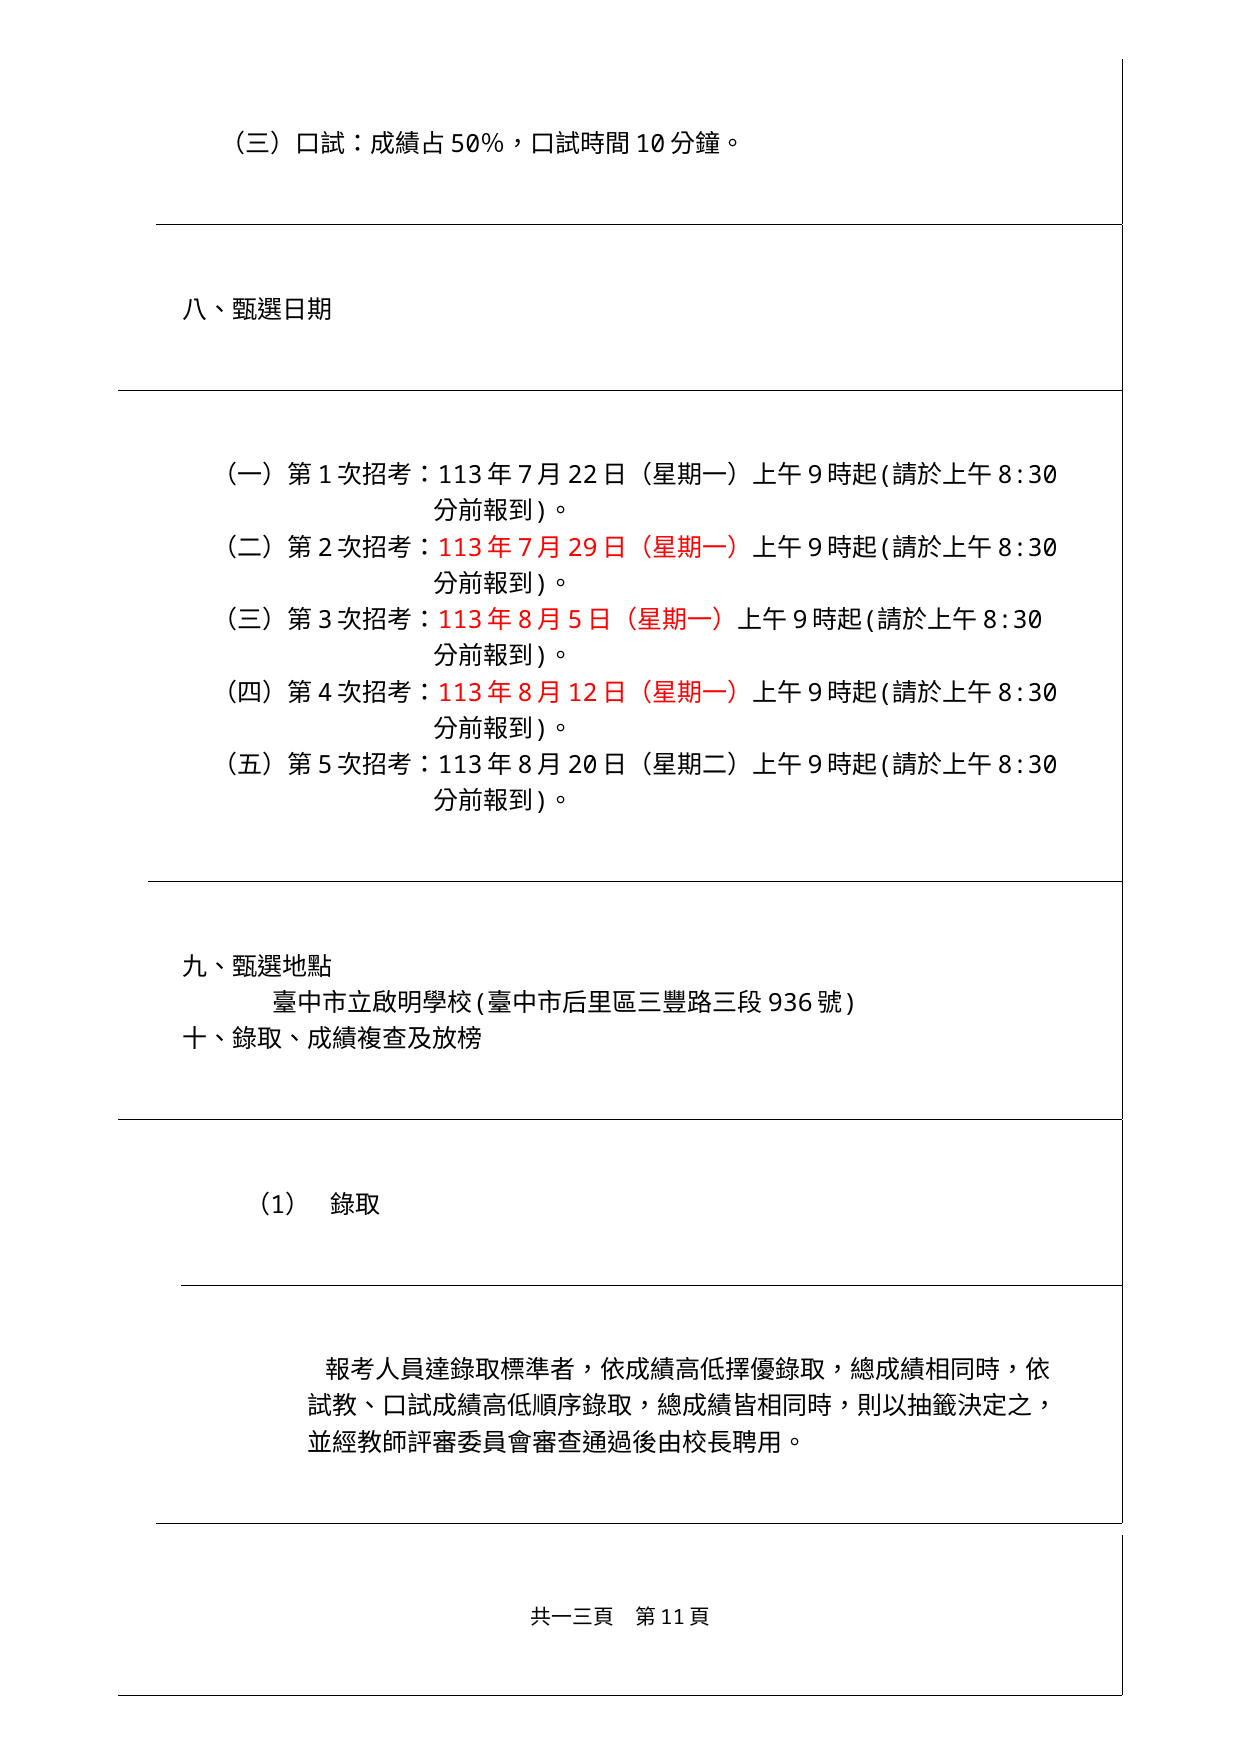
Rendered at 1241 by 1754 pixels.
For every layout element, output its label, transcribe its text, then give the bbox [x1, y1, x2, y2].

list 錄取 [181, 1119, 1122, 1285]
text （五）第5次招考：113年8月20日（星期二）上午9時起(請於上午8:30分前報到)。 [148, 744, 1122, 881]
text （三）第3次招考：113年8月5日（星期一）上午9時起(請於上午8:30分前報到)。 [148, 599, 1122, 672]
text （一）第1次招考：113年7月22日（星期一）上午9時起(請於上午8:30分前報到)。 [148, 390, 1122, 527]
text （三）口試：成績占50％，口試時間10分鐘。 [156, 59, 1122, 224]
text （二）第2次招考：113年7月29日（星期一）上午9時起(請於上午8:30分前報到)。 [148, 527, 1122, 599]
text 八、甄選日期 [118, 224, 1122, 390]
text （四）第4次招考：113年8月12日（星期一）上午9時起(請於上午8:30分前報到)。 [148, 672, 1122, 744]
text 報考人員達錄取標準者，依成績高低擇優錄取，總成績相同時，依試教、口試成績高低順序錄取，總成績皆相同時，則以抽籤決定之，並經教師評審委員會審查通過後由校長聘用。 [156, 1285, 1122, 1523]
text 臺中市立啟明學校(臺中市后里區三豐路三段936號) [118, 982, 1122, 1019]
text 十、錄取、成績複查及放榜 [118, 1019, 1122, 1119]
text 九、甄選地點 [118, 882, 1122, 982]
